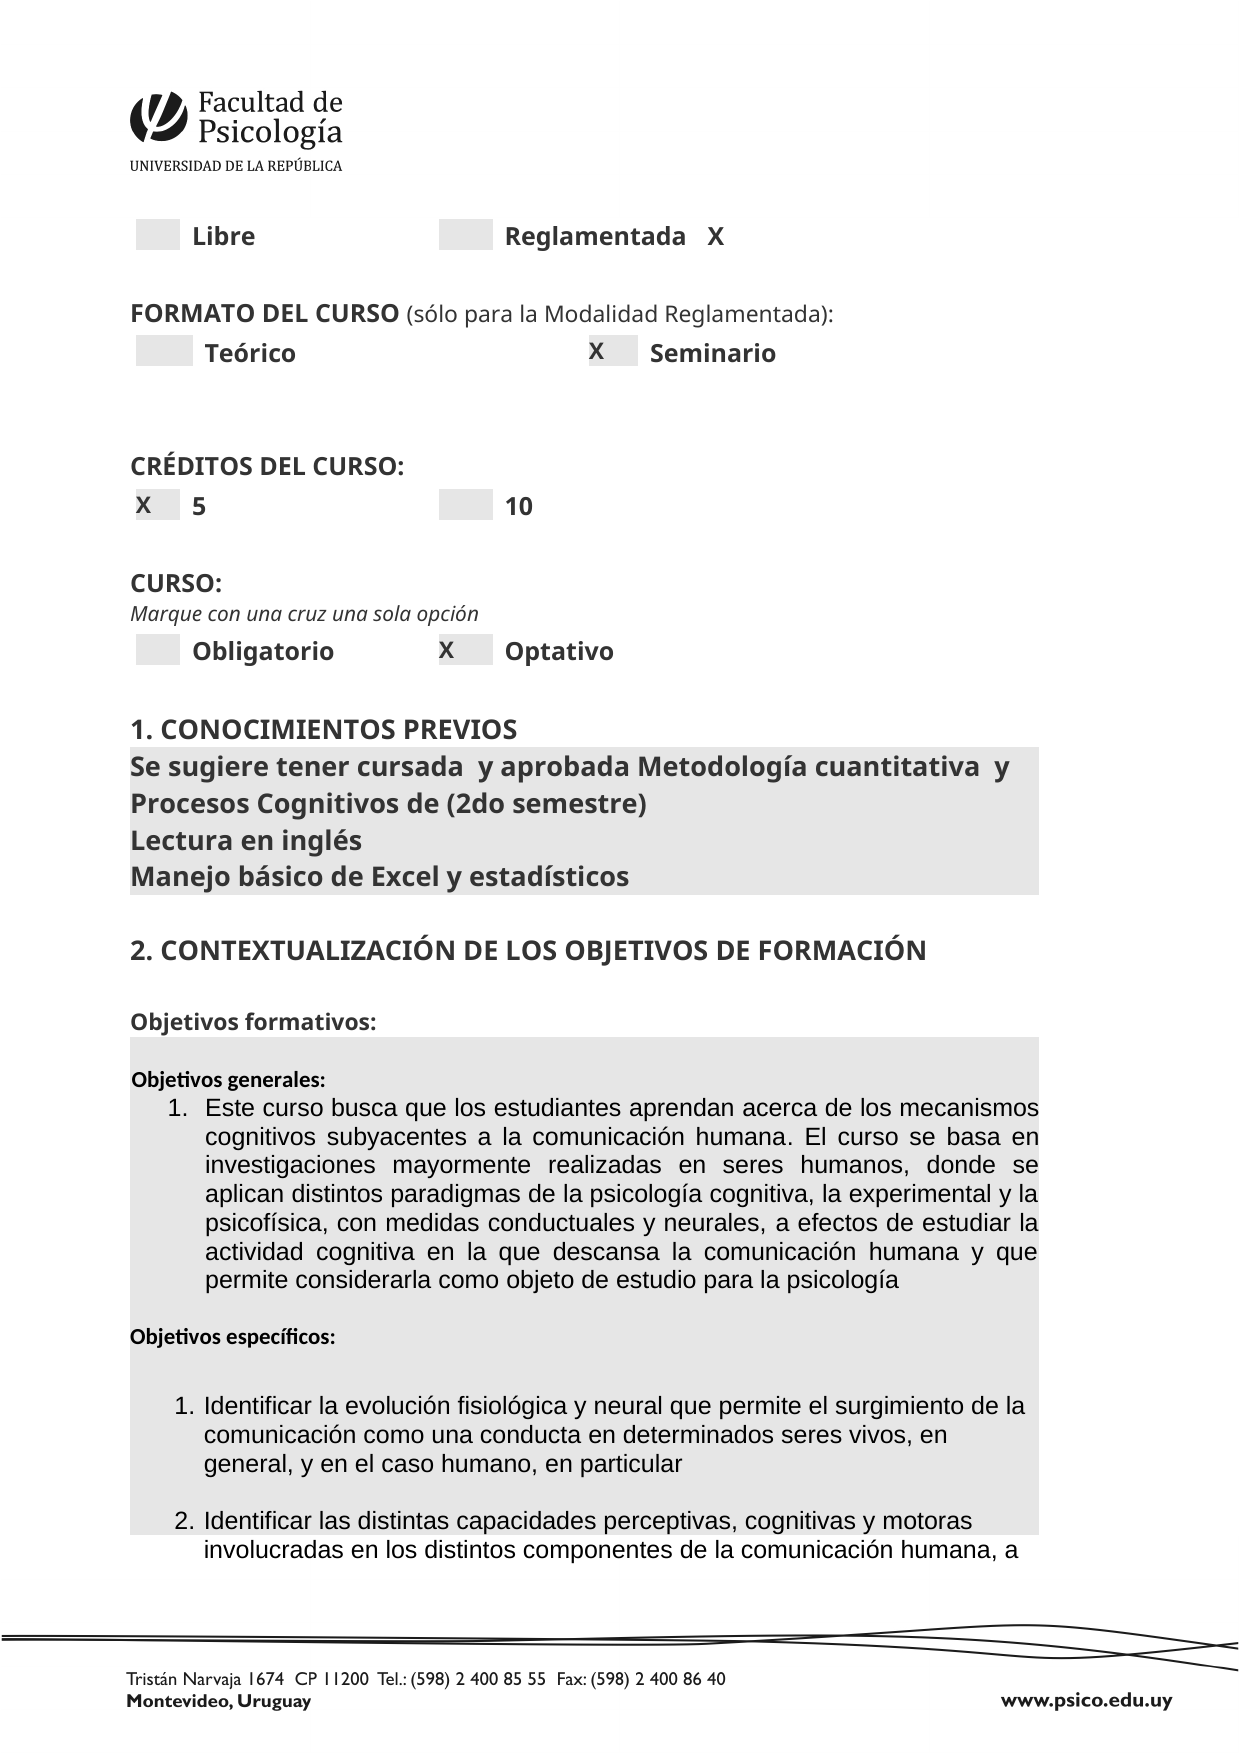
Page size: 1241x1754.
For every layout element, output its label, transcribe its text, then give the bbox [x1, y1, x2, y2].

list Este curso busca que los estudiantes aprendan acerca de los mecanismos cognitivos subyacentes a la comunicación humana. El curso se basa en investigaciones mayormente realizadas en seres humanos, donde se aplican distintos paradigmas de la psicología cognitiva, la experimental y la psicofísica, con medidas conductuales y neurales, a efectos de estudiar la actividad cognitiva en la que descansa la comunicación humana y que permite considerarla como objeto de estudio para la psicología [167, 1093, 1039, 1294]
table_header Teórico [199, 330, 478, 375]
picture [1, 1536, 1239, 1753]
table_header Libre [186, 219, 292, 258]
text Objetivos generales: [131, 1065, 1039, 1093]
table_header 5 [186, 483, 256, 528]
table_header [130, 330, 199, 375]
text Se sugiere tener cursada y aprobada Metodología cuantitativa y Procesos Cognitivos de (2do semestre) [130, 747, 1039, 821]
table_header X [433, 628, 499, 673]
text Marque con una cruz una sola opción [130, 599, 1039, 628]
table_header [130, 219, 186, 258]
table_header [256, 483, 433, 528]
text CURSO: [130, 565, 1039, 599]
table_header Seminario [644, 330, 946, 375]
text Objetivos específicos: [130, 1294, 1039, 1350]
table_header [293, 219, 433, 258]
table_header X [583, 330, 644, 375]
table_header Optativo [499, 628, 633, 673]
table_header [478, 330, 583, 375]
table_header 10 [499, 483, 571, 528]
picture [1, 1, 1239, 218]
text Manejo básico de Excel y estadísticos [130, 858, 1039, 895]
text FORMATO DEL CURSO (sólo para la Modalidad Reglamentada): [130, 295, 1039, 329]
table_header X [702, 219, 1038, 258]
table_header [433, 483, 499, 528]
text 2. CONTEXTUALIZACIÓN DE LOS OBJETIVOS DE FORMACIÓN [130, 932, 1039, 968]
list Identificar la evolución fisiológica y neural que permite el surgimiento de la comunicación como una conducta en determinados seres vivos, en general, y en el caso humano, en particular [174, 1391, 1039, 1477]
table_header [397, 628, 433, 673]
table_header Obligatorio [186, 628, 397, 673]
list Identificar las distintas capacidades perceptivas, cognitivas y motoras involucradas en los distintos componentes de la comunicación humana, a partir de un modelo general del acto de comunicarse constituido por subprocesos más específicos [174, 1506, 1039, 1535]
table_header [130, 628, 186, 673]
table_header X [130, 483, 186, 528]
table_header [433, 219, 499, 258]
table_header Reglamentada [499, 219, 702, 258]
text Objetivos formativos: [130, 1005, 1039, 1037]
text CRÉDITOS DEL CURSO: [130, 449, 1039, 483]
text Lectura en inglés [130, 821, 1039, 858]
text 1. CONOCIMIENTOS PREVIOS [130, 710, 1039, 747]
